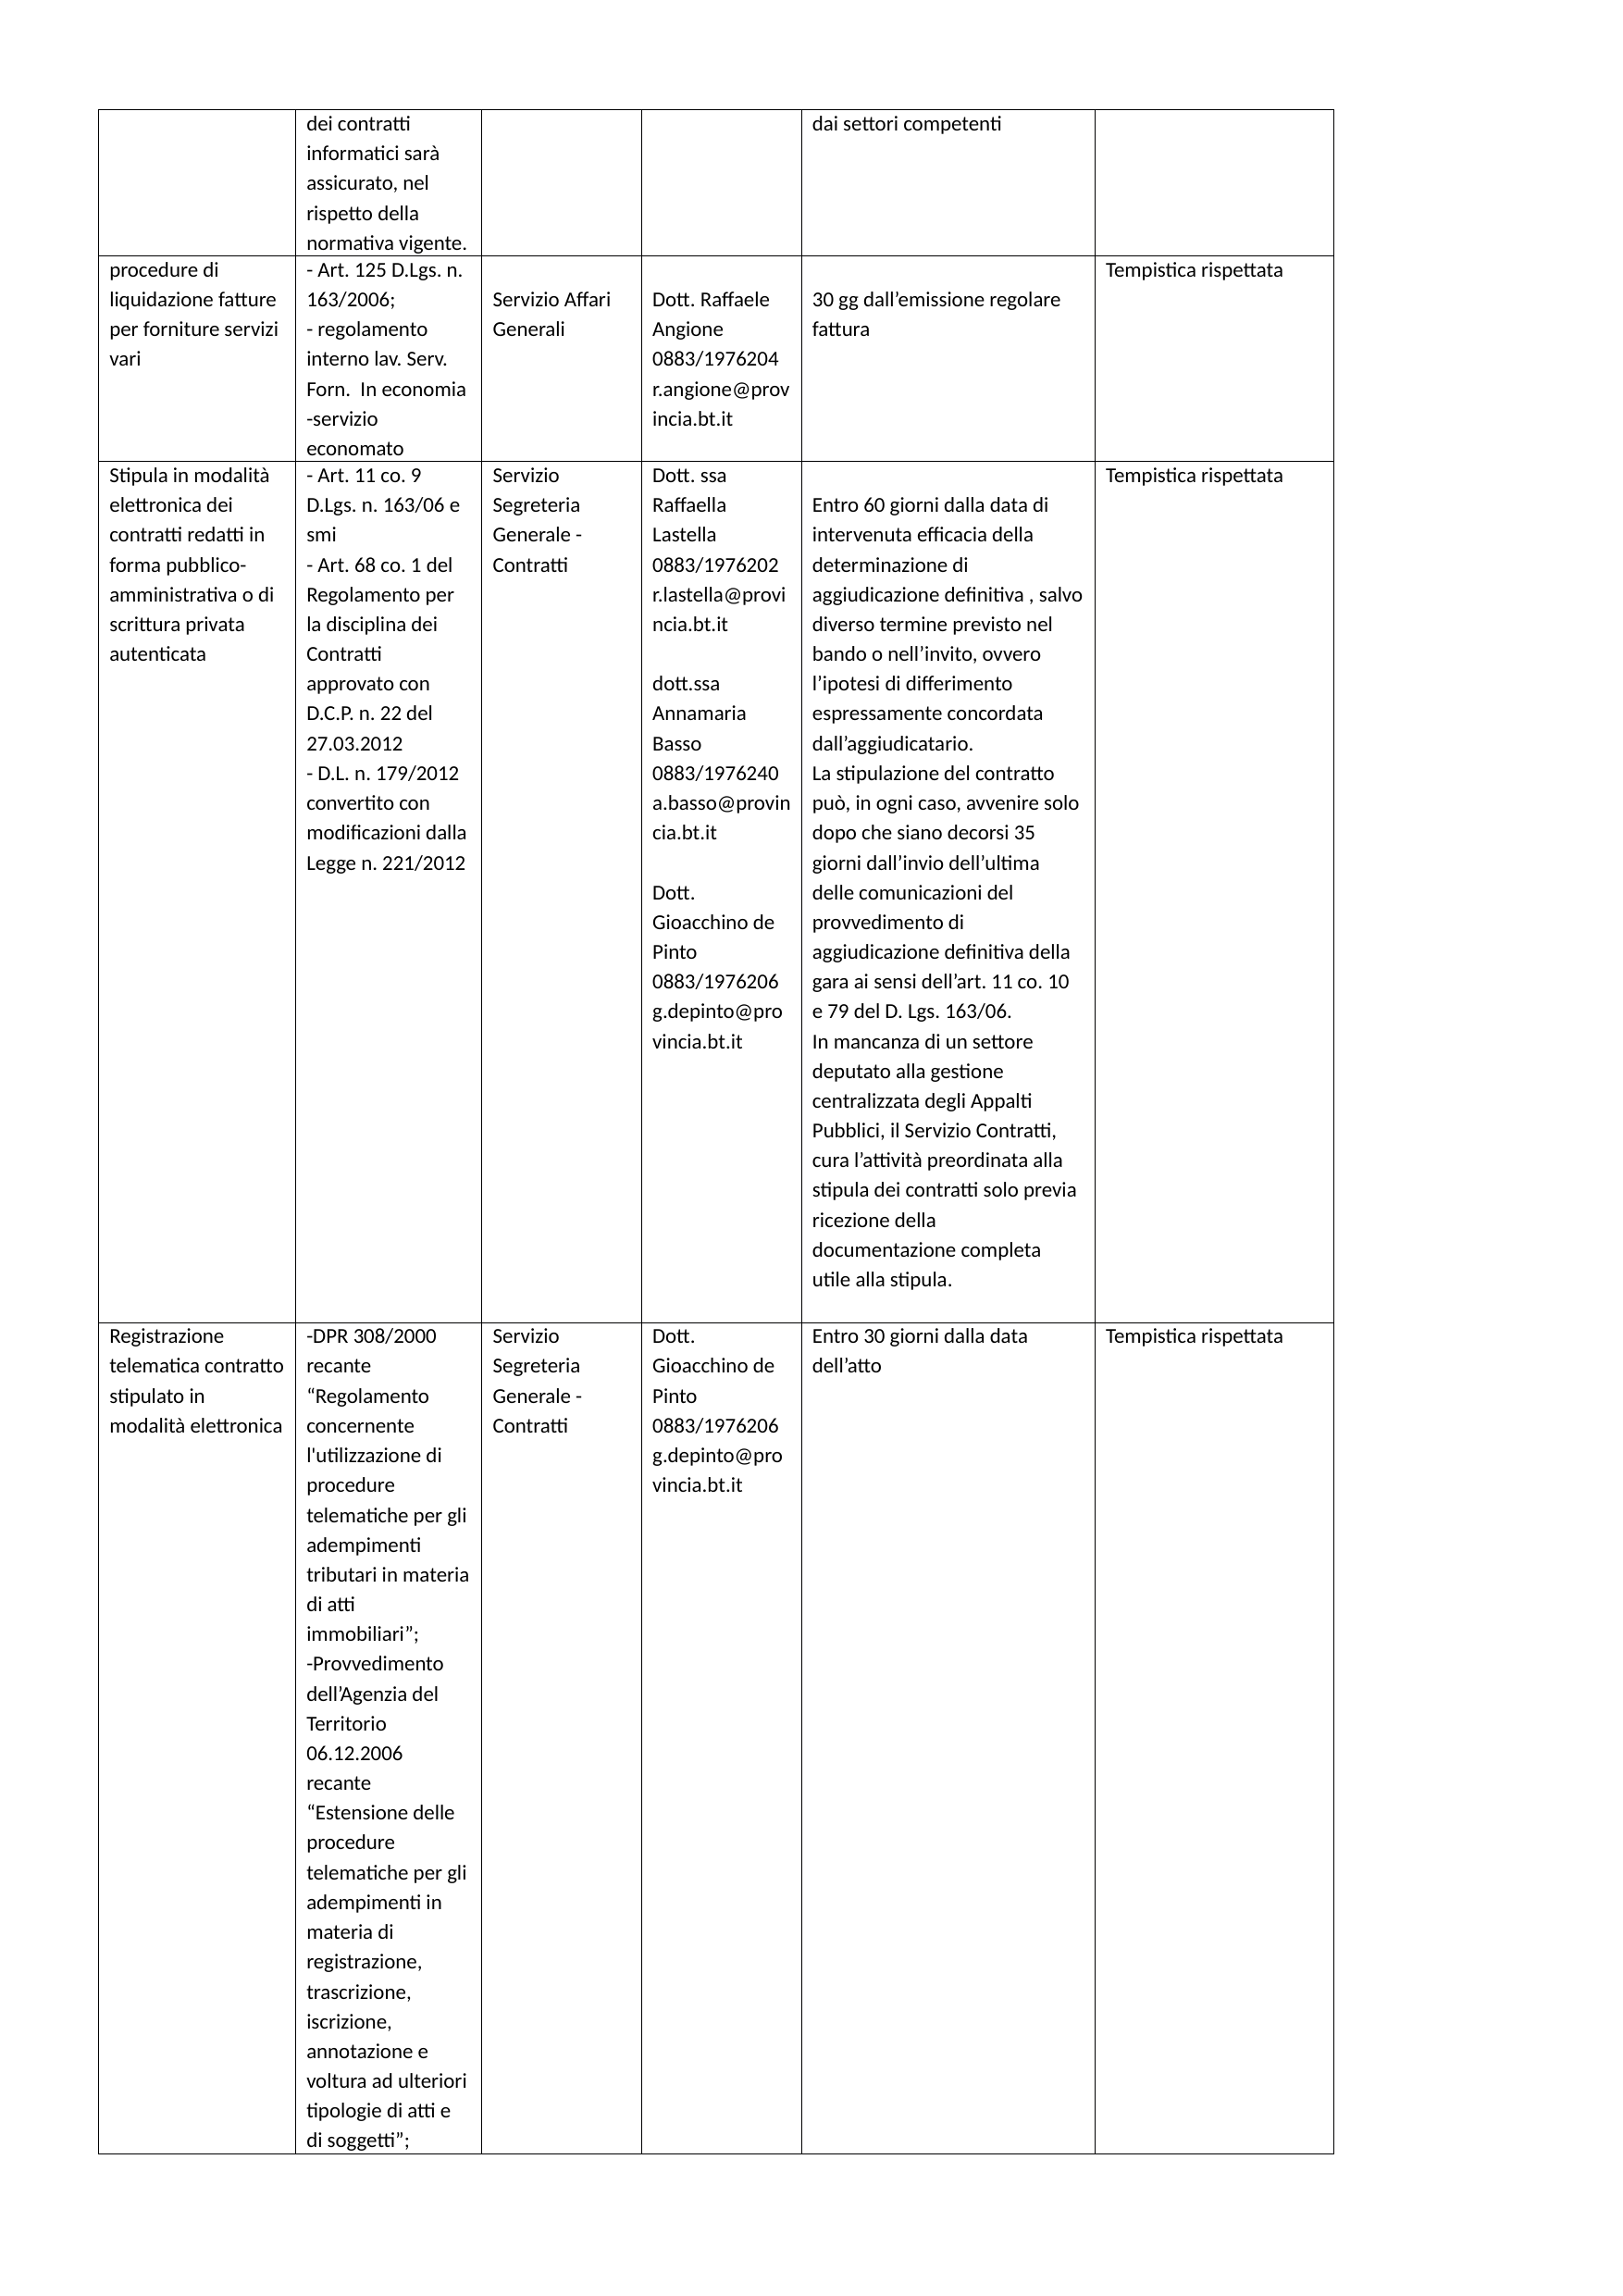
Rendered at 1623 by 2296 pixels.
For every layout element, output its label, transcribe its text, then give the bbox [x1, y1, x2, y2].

table_cell dai settori competenti [802, 110, 1095, 255]
table_cell Entro 30 giorni dalla data dell’atto [802, 1323, 1095, 2153]
table_cell Tempistica rispettata [1096, 1323, 1333, 2153]
table_cell Dott. Raffaele Angione 0883/1976204 r.angione@provincia.bt.it [642, 256, 801, 461]
table_cell -DPR 308/2000 recante “Regolamento concernente l'utilizzazione di procedure telematiche per gli adempimenti tributari in materia di atti immobiliari”; -Provvedimento dell’Agenzia del Territorio 06.12.2006 recante “Estensione delle procedure telematiche per gli adempimenti in materia di registrazione, trascrizione, iscrizione, annotazione e voltura ad ulteriori tipologie di atti e di soggetti”; [296, 1323, 481, 2153]
table_cell Dott. ssa Raffaella Lastella 0883/1976202 r.lastella@provincia.bt.it dott.ssa Annamaria Basso 0883/1976240 a.basso@provincia.bt.it Dott. Gioacchino de Pinto 0883/1976206 g.depinto@provincia.bt.it [642, 462, 801, 1322]
table_cell Servizio Segreteria Generale - Contratti [482, 1323, 641, 2153]
table_cell - Art. 125 D.Lgs. n. 163/2006; - regolamento interno lav. Serv. Forn. In economia -servizio economato [296, 256, 481, 461]
table_cell Entro 60 giorni dalla data di intervenuta efficacia della determinazione di aggiudicazione definitiva , salvo diverso termine previsto nel bando o nell’invito, ovvero l’ipotesi di differimento espressamente concordata dall’aggiudicatario. La stipulazione del contratto può, in ogni caso, avvenire solo dopo che siano decorsi 35 giorni dall’invio dell’ultima delle comunicazioni del provvedimento di aggiudicazione definitiva della gara ai sensi dell’art. 11 co. 10 e 79 del D. Lgs. 163/06. In mancanza di un settore deputato alla gestione centralizzata degli Appalti Pubblici, il Servizio Contratti, cura l’attività preordinata alla stipula dei contratti solo previa ricezione della documentazione completa utile alla stipula. [802, 462, 1095, 1322]
table_cell procedure di liquidazione fatture per forniture servizi vari [99, 256, 295, 461]
table_cell [99, 110, 295, 255]
table_cell Tempistica rispettata [1096, 256, 1333, 461]
table_cell dei contratti informatici sarà assicurato, nel rispetto della normativa vigente. [296, 110, 481, 255]
table_cell - Art. 11 co. 9 D.Lgs. n. 163/06 e smi - Art. 68 co. 1 del Regolamento per la disciplina dei Contratti approvato con D.C.P. n. 22 del 27.03.2012 - D.L. n. 179/2012 convertito con modificazioni dalla Legge n. 221/2012 [296, 462, 481, 1322]
table_cell [1096, 110, 1333, 255]
table_cell Servizio Affari Generali [482, 256, 641, 461]
table_cell 30 gg dall’emissione regolare fattura [802, 256, 1095, 461]
table_cell Registrazione telematica contratto stipulato in modalità elettronica [99, 1323, 295, 2153]
table_cell [482, 110, 641, 255]
table_cell [642, 110, 801, 255]
table_cell Tempistica rispettata [1096, 462, 1333, 1322]
table_cell Servizio Segreteria Generale - Contratti [482, 462, 641, 1322]
table_cell Dott. Gioacchino de Pinto 0883/1976206 g.depinto@provincia.bt.it [642, 1323, 801, 2153]
table_cell Stipula in modalità elettronica dei contratti redatti in forma pubblico-amministrativa o di scrittura privata autenticata [99, 462, 295, 1322]
